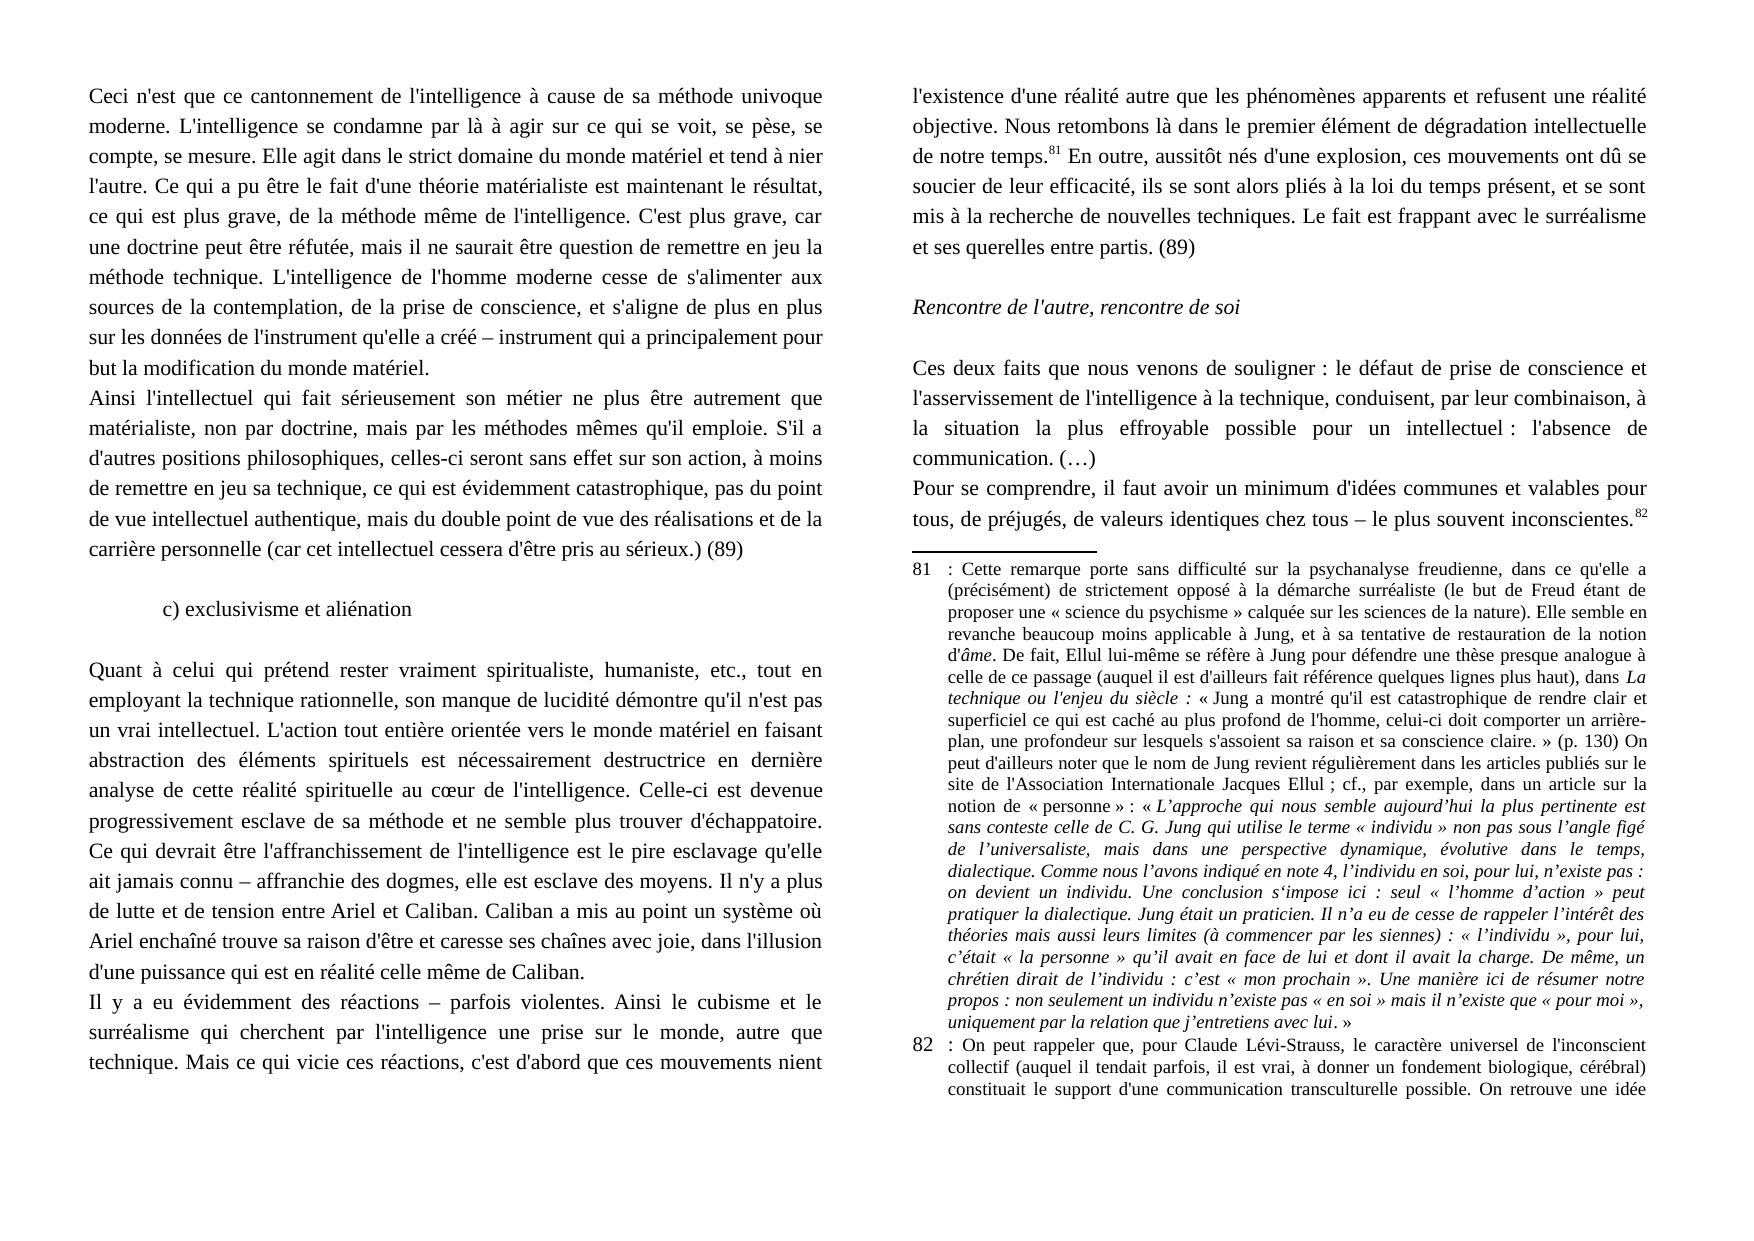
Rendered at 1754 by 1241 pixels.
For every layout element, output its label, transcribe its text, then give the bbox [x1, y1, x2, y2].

text Il y a eu évidemment des réactions – parfois violentes. Ainsi le cubisme et le surréalisme qui cherchent par l'intelligence une prise sur le monde, autre que technique. Mais ce qui vicie ces réactions, c'est d'abord que ces mouvements nient [88, 989, 824, 1074]
text Ces deux faits que nous venons de souligner : le défaut de prise de conscience et l'asservissement de l'intelligence à la technique, conduisent, par leur combinaison, à la situation la plus effroyable possible pour un intellectuel : l'absence de communication. (…) [912, 354, 1648, 470]
text Ceci n'est que ce cantonnement de l'intelligence à cause de sa méthode univoque moderne. L'intelligence se condamne par là à agir sur ce qui se voit, se pèse, se compte, se mesure. Elle agit dans le strict domaine du monde matériel et tend à nier l'autre. Ce qui a pu être le fait d'une théorie matérialiste est maintenant le résultat, ce qui est plus grave, de la méthode même de l'intelligence. C'est plus grave, car une doctrine peut être réfutée, mais il ne saurait être question de remettre en jeu la méthode technique. L'intelligence de l'homme moderne cesse de s'alimenter aux sources de la contemplation, de la prise de conscience, et s'aligne de plus en plus sur les données de l'instrument qu'elle a créé – instrument qui a principalement pour but la modification du monde matériel. [88, 83, 824, 380]
text Pour se comprendre, il faut avoir un minimum d'idées communes et valables pour tous, de préjugés, de valeurs identiques chez tous – le plus souvent inconscientes. Or, le mécanisme de l'information détruit progressivement ce fond commun. Sans doute d'autres préjugés se créent, d'autres idées communes, mais qui ont d'autres caractères. Au lieu d'être l'expression la plus profonde et la plus authentique d'une certaine forme de civilisation, ce sont maintenant les mythes et les idées artificielles créées par la propagande. C'est-à-dire que les individus ne peuvent plus se rencontrer eux-mêmes, dans un courant donné de civilisation, ils peuvent seulement rencontrer dans chacun le mythe auquel ils croient eux-mêmes. Et ce mythe n'est qu'une création artificielle (il faut sans cesse y revenir) pour éviter que l'homme ne sombre dans la folie. (90) [912, 475, 1648, 531]
text : On peut rappeler que, pour Claude Lévi-Strauss, le caractère universel de l'inconscient collectif (auquel il tendait parfois, il est vrai, à donner un fondement biologique, cérébral) constituait le support d'une communication transculturelle possible. On retrouve une idée [912, 1032, 1648, 1099]
text : Cette remarque porte sans difficulté sur la psychanalyse freudienne, dans ce qu'elle a (précisément) de strictement opposé à la démarche surréaliste (le but de Freud étant de proposer une « science du psychisme » calquée sur les sciences de la nature). Elle semble en revanche beaucoup moins applicable à Jung, et à sa tentative de restauration de la notion d'âme. De fait, Ellul lui-même se réfère à Jung pour défendre une thèse presque analogue à celle de ce passage (auquel il est d'ailleurs fait référence quelques lignes plus haut), dans La technique ou l'enjeu du siècle : « Jung a montré qu'il est catastrophique de rendre clair et superficiel ce qui est caché au plus profond de l'homme, celui-ci doit comporter un arrière-plan, une profondeur sur lesquels s'assoient sa raison et sa conscience claire. » (p. 130) On peut d'ailleurs noter que le nom de Jung revient régulièrement dans les articles publiés sur le site de l'Association Internationale Jacques Ellul ; cf., par exemple, dans un article sur la notion de « personne » : « L’approche qui nous semble aujourd’hui la plus pertinente est sans conteste celle de C. G. Jung qui utilise le terme « individu » non pas sous l’angle figé de l’universaliste, mais dans une perspective dynamique, évolutive dans le temps, dialectique. Comme nous l’avons indiqué en note 4, l’individu en soi, pour lui, n’existe pas : on devient un individu. Une conclusion s‘impose ici : seul « l’homme d’action » peut pratiquer la dialectique. Jung était un praticien. Il n’a eu de cesse de rappeler l’intérêt des théories mais aussi leurs limites (à commencer par les siennes) : « l’individu », pour lui, c’était « la personne » qu’il avait en face de lui et dont il avait la charge. De même, un chrétien dirait de l’individu : c’est « mon prochain ». Une manière ici de résumer notre propos : non seulement un individu n’existe pas « en soi » mais il n’existe que « pour moi », uniquement par la relation que j’entretiens avec lui. » [912, 558, 1648, 1032]
text Ainsi l'intellectuel qui fait sérieusement son métier ne plus être autrement que matérialiste, non par doctrine, mais par les méthodes mêmes qu'il emploie. S'il a d'autres positions philosophiques, celles-ci seront sans effet sur son action, à moins de remettre en jeu sa technique, ce qui est évidemment catastrophique, pas du point de vue intellectuel authentique, mais du double point de vue des réalisations et de la carrière personnelle (car cet intellectuel cessera d'être pris au sérieux.) (89) [88, 385, 824, 561]
text Rencontre de l'autre, rencontre de soi [912, 294, 1648, 319]
text Quant à celui qui prétend rester vraiment spiritualiste, humaniste, etc., tout en employant la technique rationnelle, son manque de lucidité démontre qu'il n'est pas un vrai intellectuel. L'action tout entière orientée vers le monde matériel en faisant abstraction des éléments spirituels est nécessairement destructrice en dernière analyse de cette réalité spirituelle au cœur de l'intelligence. Celle-ci est devenue progressivement esclave de sa méthode et ne semble plus trouver d'échappatoire. Ce qui devrait être l'affranchissement de l'intelligence est le pire esclavage qu'elle ait jamais connu – affranchie des dogmes, elle est esclave des moyens. Il n'y a plus de lutte et de tension entre Ariel et Caliban. Caliban a mis au point un système où Ariel enchaîné trouve sa raison d'être et caresse ses chaînes avec joie, dans l'illusion d'une puissance qui est en réalité celle même de Caliban. [88, 657, 824, 984]
text c) exclusivisme et aliénation [88, 596, 824, 621]
text l'existence d'une réalité autre que les phénomènes apparents et refusent une réalité objective. Nous retombons là dans le premier élément de dégradation intellectuelle de notre temps. En outre, aussitôt nés d'une explosion, ces mouvements ont dû se soucier de leur efficacité, ils se sont alors pliés à la loi du temps présent, et se sont mis à la recherche de nouvelles techniques. Le fait est frappant avec le surréalisme et ses querelles entre partis. (89) [912, 83, 1648, 259]
